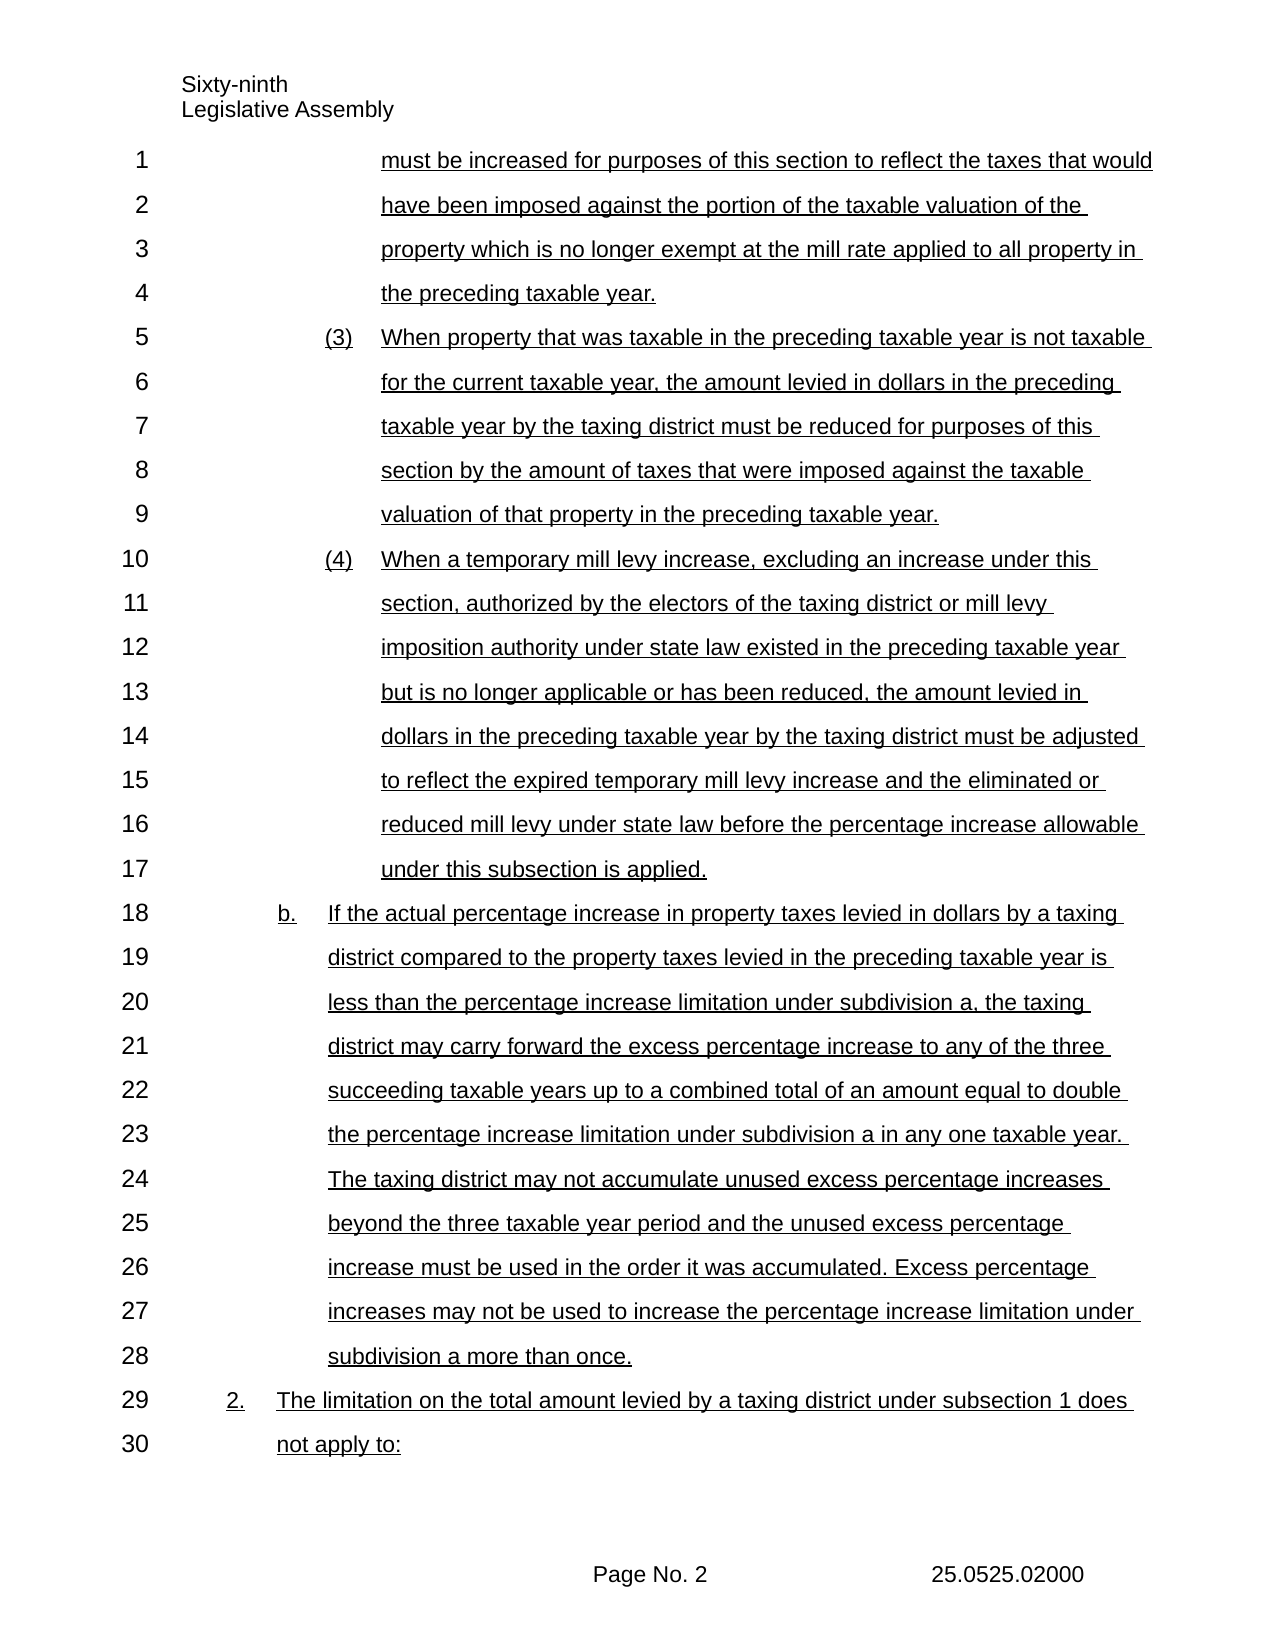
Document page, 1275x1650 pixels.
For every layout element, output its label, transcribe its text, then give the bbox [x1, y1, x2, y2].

text b. If the actual percentage increase in property taxes levied in dollars by a taxing district compared to the property taxes levied in the preceding taxable year is less than the percentage increase limitation under subdivision a, the taxing district may carry forward the excess percentage increase to any of the three succeeding taxable years up to a combined total of an amount equal to double the percentage increase limitation under subdivision a in any one taxable year. The taxing district may not accumulate unused excess percentage increases beyond the three taxable year period and the unused excess percentage increase must be used in the order it was accumulated. Excess percentage increases may not be used to increase the percentage increase limitation under subdivision a more than once. [181, 886, 1154, 1373]
text (3) When property that was taxable in the preceding taxable year is not taxable for the current taxable year, the amount levied in dollars in the preceding taxable year by the taxing district must be reduced for purposes of this section by the amount of taxes that were imposed against the taxable valuation of that property in the preceding taxable year. [181, 310, 1154, 532]
text must be increased for purposes of this section to reflect the taxes that would have been imposed against the portion of the taxable valuation of the property which is no longer exempt at the mill rate applied to all property in the preceding taxable year. [181, 133, 1154, 310]
text (4) When a temporary mill levy increase, excluding an increase under this section, authorized by the electors of the taxing district or mill levy imposition authority under state law existed in the preceding taxable year but is no longer applicable or has been reduced, the amount levied in dollars in the preceding taxable year by the taxing district must be adjusted to reflect the expired temporary mill levy increase and the eliminated or reduced mill levy under state law before the percentage increase allowable under this subsection is applied. [181, 532, 1154, 886]
text 2. The limitation on the total amount levied by a taxing district under subsection 1 does not apply to: [181, 1373, 1154, 1461]
